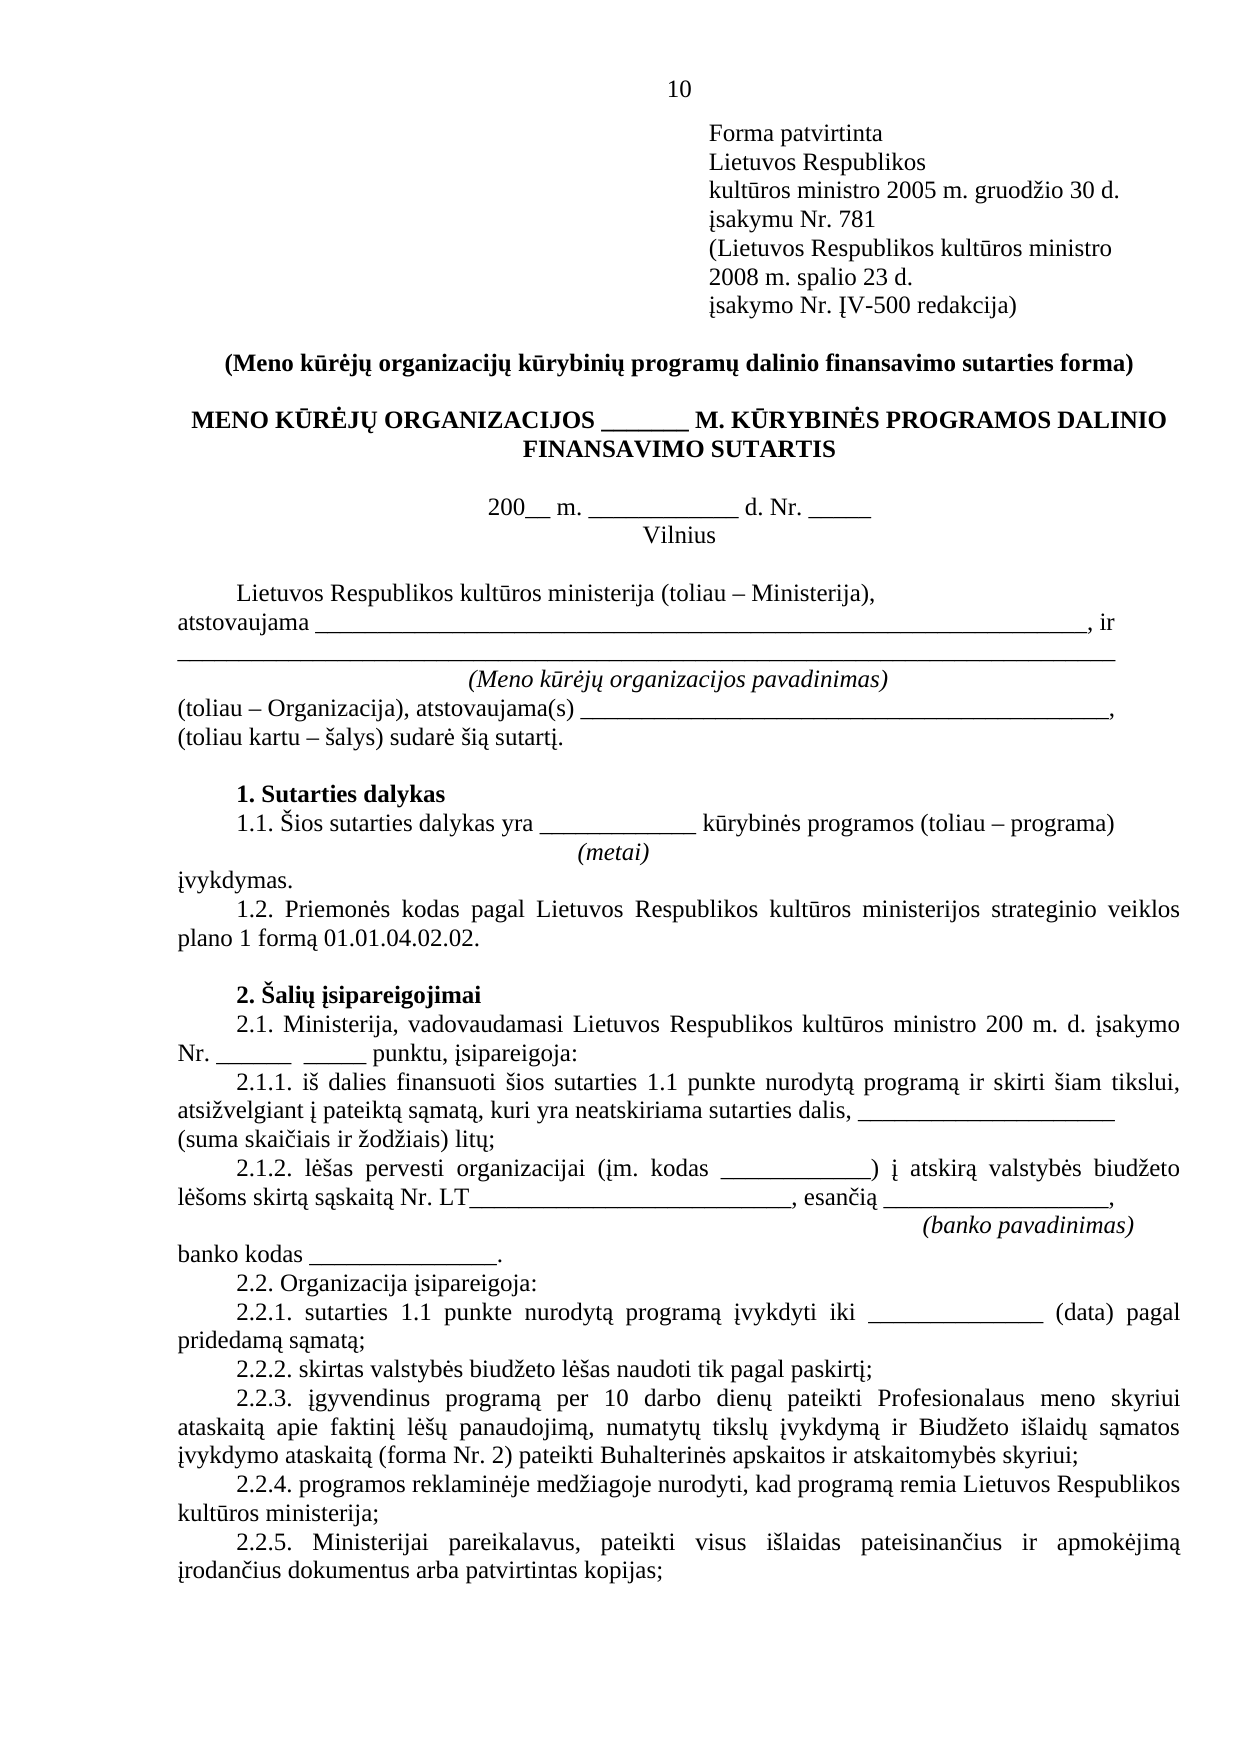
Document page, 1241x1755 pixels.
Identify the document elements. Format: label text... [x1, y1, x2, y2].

text _ [177, 636, 1181, 664]
text banko kodas _______________. [177, 1239, 1181, 1268]
text 2.2.4. programos reklaminėje medžiagoje nurodyti, kad programą remia Lietuvos Respublikos kultūros ministerija; [177, 1469, 1181, 1527]
text 1.1. Šios sutarties dalykas yra kūrybinės programos (toliau – programa) [177, 808, 1181, 837]
text 200__ m. ____________ d. Nr. _____ [177, 492, 1181, 521]
text (metai) [577, 837, 1181, 866]
text 2.2.3. įgyvendinus programą per 10 darbo dienų pateikti Profesionalaus meno skyriui ataskaitą apie faktinį lėšų panaudojimą, numatytų tikslų įvykdymą ir Biudžeto išlaidų sąmatos įvykdymo ataskaitą (forma Nr. 2) pateikti Buhalterinės apskaitos ir atskaitomybės skyriui; [177, 1383, 1181, 1469]
text 1. Sutarties dalykas [177, 779, 1181, 808]
text 2. Šalių įsipareigojimai [177, 981, 1181, 1009]
text Vilnius [177, 521, 1181, 549]
text įsakymu Nr. 781 [177, 204, 1181, 233]
text atstovaujama , ir [177, 607, 1181, 636]
text 2.2. Organizacija įsipareigoja: [177, 1268, 1181, 1297]
text 2.2.5. Ministerijai pareikalavus, pateikti visus išlaidas pateisinančius ir apmokėjimą įrodančius dokumentus arba patvirtintas kopijas; [177, 1527, 1181, 1584]
text (banko pavadinimas) [877, 1211, 1181, 1239]
text įsakymo Nr. ĮV-500 redakcija) [177, 291, 1181, 319]
text 2.1.2. lėšas pervesti organizacijai (įm. kodas ____________) į atskirą valstybės biudžeto lėšoms skirtą sąskaitą Nr. LT , esančią __________________, [177, 1153, 1181, 1211]
text Forma patvirtinta [709, 118, 1181, 147]
text MENO KŪRĖJŲ ORGANIZACIJOS _______ M. KŪRYBINĖS PROGRAMOS DALINIO FINANSAVIMO SUTARTIS [177, 406, 1181, 463]
text 2.1. Ministerija, vadovaudamasi Lietuvos Respublikos kultūros ministro 200 m. d. įsakymo Nr. ______ _____ punktu, įsipareigoja: [177, 1009, 1181, 1067]
text 2.2.2. skirtas valstybės biudžeto lėšas naudoti tik pagal paskirtį; [177, 1354, 1181, 1383]
text (Lietuvos Respublikos kultūros ministro [177, 233, 1181, 262]
text Lietuvos Respublikos [177, 147, 1181, 176]
text (toliau – Organizacija), atstovaujama(s) , [177, 693, 1181, 722]
text (Meno kūrėjų organizacijų kūrybinių programų dalinio finansavimo sutarties forma) [177, 348, 1181, 377]
text kultūros ministro 2005 m. gruodžio 30 d. [177, 176, 1181, 204]
text įvykdymas. [177, 866, 1181, 894]
text 1.2. Priemonės kodas pagal Lietuvos Respublikos kultūros ministerijos strateginio veiklos plano 1 formą 01.01.04.02.02. [177, 894, 1181, 952]
text 2.2.1. sutarties 1.1 punkte nurodytą programą įvykdyti iki ______________ (data) pagal pridedamą sąmatą; [177, 1297, 1181, 1354]
text Lietuvos Respublikos kultūros ministerija (toliau – Ministerija), [177, 578, 1181, 607]
text 2.1.1. iš dalies finansuoti šios sutarties 1.1 punkte nurodytą programą ir skirti šiam tikslui, atsižvelgiant į pateiktą sąmatą, kuri yra neatskiriama sutarties dalis, [177, 1067, 1181, 1124]
text 2008 m. spalio 23 d. [177, 262, 1181, 291]
text (Meno kūrėjų organizacijos pavadinimas) [177, 664, 1181, 693]
text (suma skaičiais ir žodžiais) litų; [177, 1124, 1181, 1153]
text (toliau kartu – šalys) sudarė šią sutartį. [177, 722, 1181, 751]
